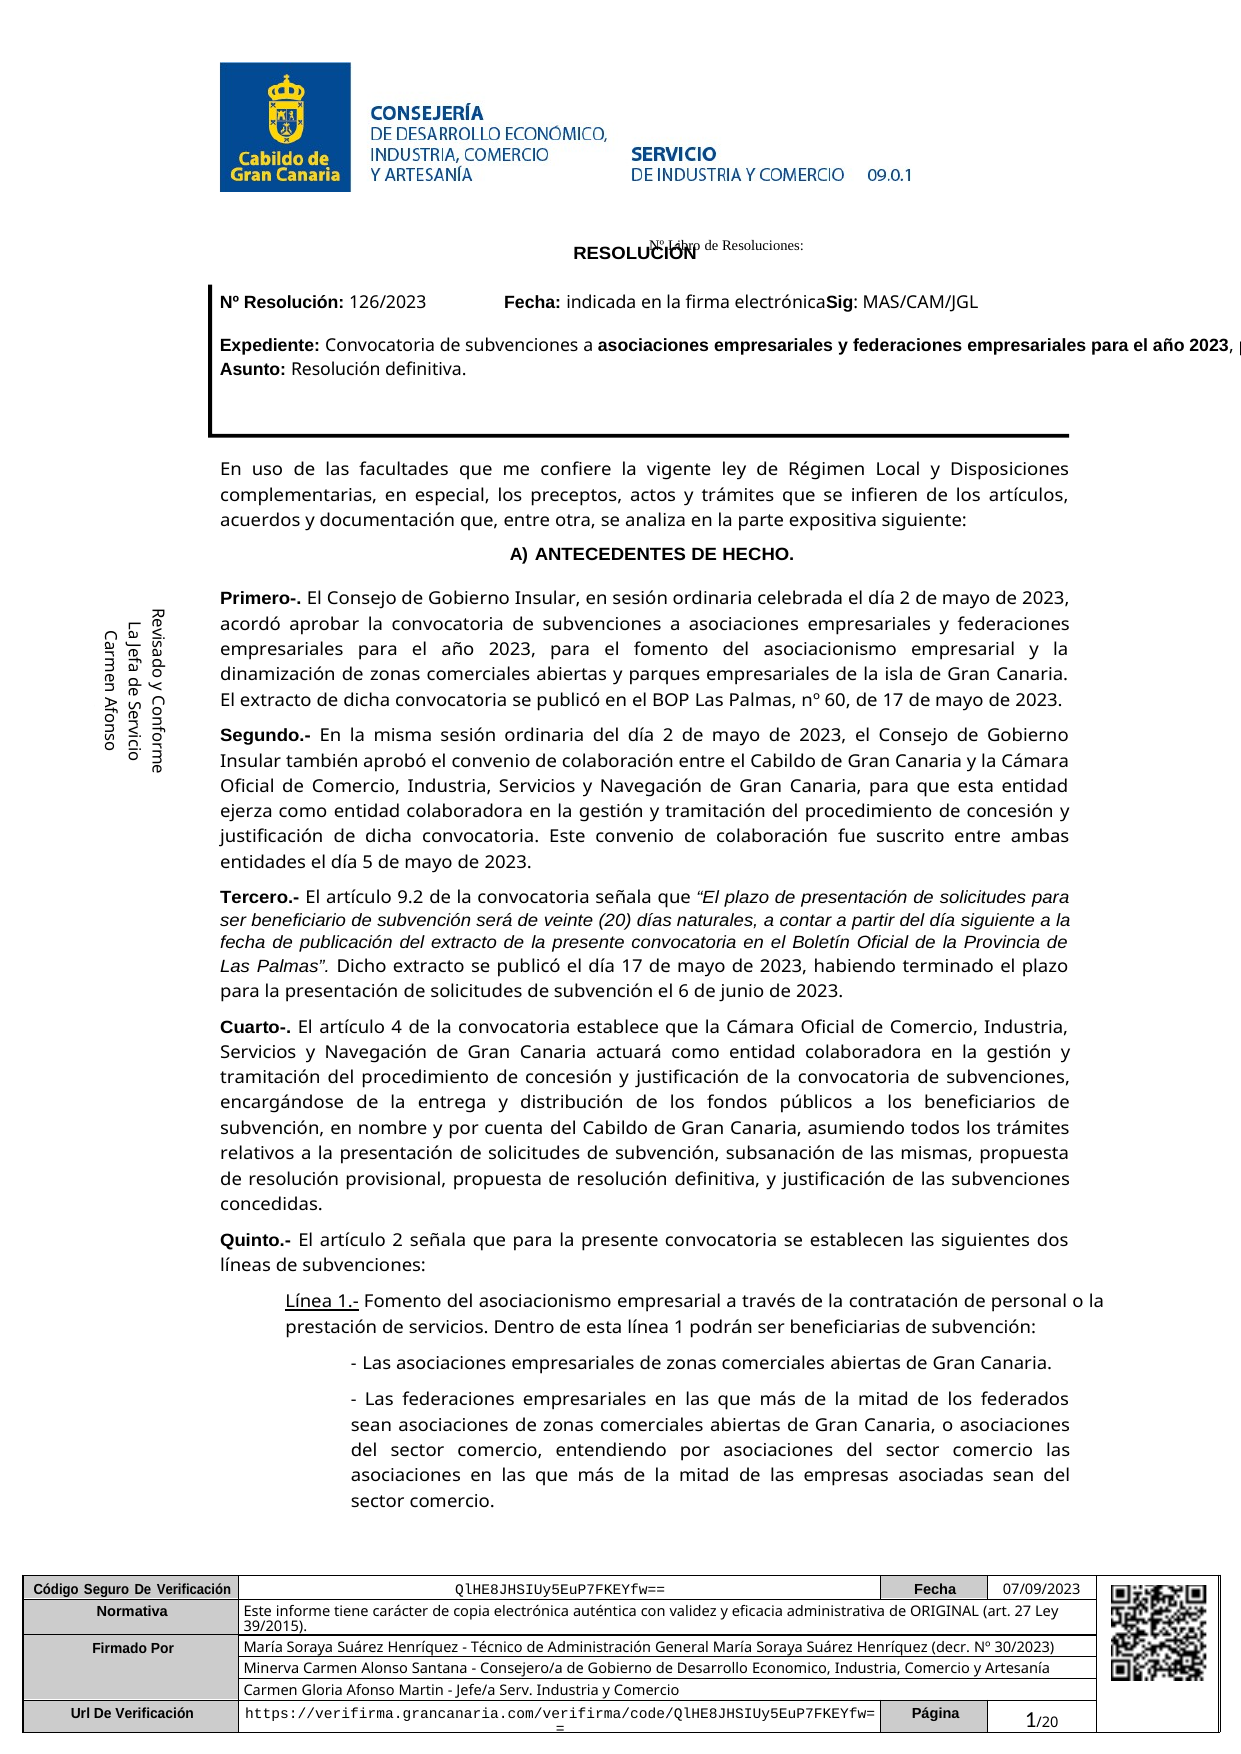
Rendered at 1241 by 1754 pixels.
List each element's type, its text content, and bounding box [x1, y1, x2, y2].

text En uso de las facultades que me confiere la vigente ley de Régimen Local y Disposiciones complementarias, en especial, los preceptos, actos y trámites que se infieren de los artículos, acuerdos y documentación que, entre otra, se analiza en la parte expositiva siguiente: [220, 457, 1070, 532]
text Nº Libro de Resoluciones: [649, 237, 1051, 254]
text Cuarto-. El artículo 4 de la convocatoria establece que la Cámara Oficial de Comercio, Industria, Servicios y Navegación de Gran Canaria actuará como entidad colaboradora en la gestión y tramitación del procedimiento de concesión y justificación de la convocatoria de subvenciones, encargándose de la entrega y distribución de los fondos públicos a los beneficiarios de subvención, en nombre y por cuenta del Cabildo de Gran Canaria, asumiendo todos los trámites relativos a la presentación de solicitudes de subvención, subsanación de las mismas, propuesta de resolución provisional, propuesta de resolución definitiva, y justificación de las subvenciones concedidas. [220, 1014, 1070, 1215]
list Las federaciones empresariales en las que más de la mitad de los federados sean asociaciones de zonas comerciales abiertas de Gran Canaria, o asociaciones del sector comercio, entendiendo por asociaciones del sector comercio las asociaciones en las que más de la mitad de las empresas asociadas sean del sector comercio. [351, 1387, 1070, 1512]
text Línea 1.- Fomento del asociacionismo empresarial a través de la contratación de personal o la prestación de servicios. Dentro de esta línea 1 podrán ser beneficiarias de subvención: [285, 1289, 1113, 1338]
text Tercero.- El artículo 9.2 de la convocatoria señala que “El plazo de presentación de solicitudes para ser beneficiario de subvención será de veinte (20) días naturales, a contar a partir del día siguiente a la fecha de publicación del extracto de la presente convocatoria en el Boletín Oficial de la Provincia de Las Palmas”. Dicho extracto se publicó el día 17 de mayo de 2023, habiendo terminado el plazo para la presentación de solicitudes de subvención el 6 de junio de 2023. [220, 885, 1070, 1002]
text Primero-. El Consejo de Gobierno Insular, en sesión ordinaria celebrada el día 2 de mayo de 2023, acordó aprobar la convocatoria de subvenciones a asociaciones empresariales y federaciones empresariales para el año 2023, para el fomento del asociacionismo empresarial y la dinamización de zonas comerciales abiertas y parques empresariales de la isla de Gran Canaria. El extracto de dicha convocatoria se publicó en el BOP Las Palmas, nº 60, de 17 de mayo de 2023. [220, 586, 1070, 711]
picture [219, 62, 912, 192]
text Quinto.- El artículo 2 señala que para la presente convocatoria se establecen las siguientes dos líneas de subvenciones: [220, 1227, 1070, 1277]
list Las asociaciones empresariales de zonas comerciales abiertas de Gran Canaria. [351, 1351, 1232, 1375]
list Revisado y Conforme La Jefa de Servicio Carmen Afonso Martín [94, 607, 170, 776]
text Segundo.- En la misma sesión ordinaria del día 2 de mayo de 2023, el Consejo de Gobierno Insular también aprobó el convenio de colaboración entre el Cabildo de Gran Canaria y la Cámara Oficial de Comercio, Industria, Servicios y Navegación de Gran Canaria, para que esta entidad ejerza como entidad colaboradora en la gestión y tramitación del procedimiento de concesión y justificación de dicha convocatoria. Este convenio de colaboración fue suscrito entre ambas entidades el día 5 de mayo de 2023. [220, 723, 1070, 873]
subtitle RESOLUCIÓN [220, 242, 1050, 263]
subtitle ANTECEDENTES DE HECHO. [509, 543, 1232, 564]
picture [1111, 1585, 1207, 1681]
